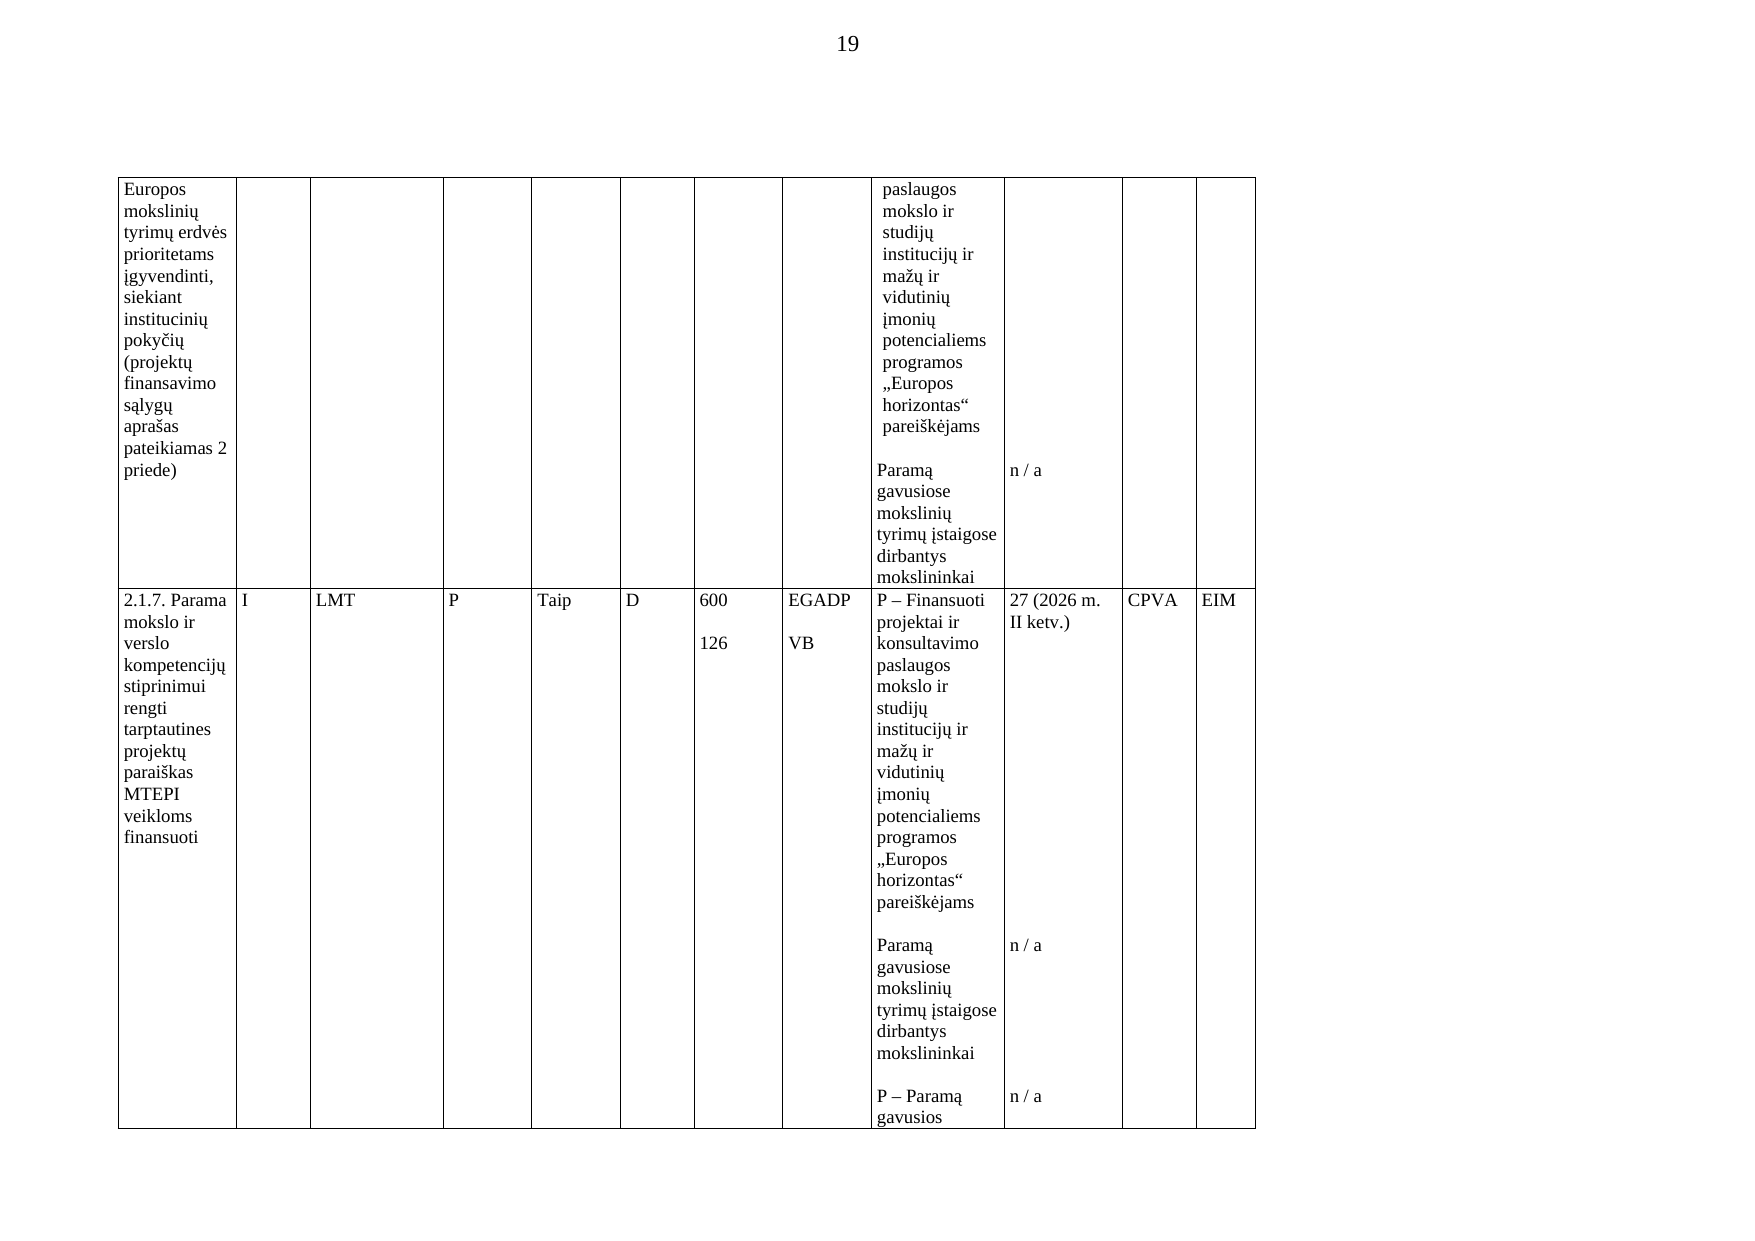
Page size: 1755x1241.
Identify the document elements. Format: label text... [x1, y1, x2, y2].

table_cell [532, 178, 620, 588]
table_cell [783, 178, 871, 588]
table_cell EIM [1197, 589, 1255, 1128]
table_cell Taip [532, 589, 620, 1128]
table_cell - [1197, 178, 1255, 588]
table_cell 27 (2026 m. II ketv.) n / a n / a [1005, 589, 1122, 1128]
table_cell n / a [1005, 178, 1122, 588]
table_cell CPVA [1123, 589, 1196, 1128]
table_cell P – Finansuoti projektai ir konsultavimo paslaugos mokslo ir studijų institucijų ir mažų ir vidutinių įmonių potencialiems programos „Europos horizontas“ pareiškėjams Paramą gavusiose mokslinių tyrimų įstaigose dirbantys mokslininkai P – Paramą gavusios [872, 589, 1004, 1128]
table_cell paslaugos mokslo ir studijų institucijų ir mažų ir vidutinių įmonių potencialiems programos „Europos horizontas“ pareiškėjams Paramą gavusiose mokslinių tyrimų įstaigose dirbantys mokslininkai [872, 178, 1004, 588]
table_cell Europos mokslinių tyrimų erdvės prioritetams įgyvendinti, siekiant institucinių pokyčių (projektų finansavimo sąlygų aprašas pateikiamas 2 priede) [119, 178, 236, 588]
table_cell I [237, 589, 310, 1128]
table_cell [444, 178, 531, 588]
table_cell EGADP VB [783, 589, 871, 1128]
table_cell 600 126 [695, 589, 782, 1128]
table_cell [1123, 178, 1196, 588]
table_cell [237, 178, 310, 588]
table_cell P [444, 589, 531, 1128]
table_cell D [621, 589, 694, 1128]
table_cell LMT [311, 589, 443, 1128]
table_cell [621, 178, 694, 588]
table_cell [695, 178, 782, 588]
table_cell 2.1.7. Parama mokslo ir verslo kompetencijų stiprinimui rengti tarptautines projektų paraiškas MTEPI veikloms finansuoti [119, 589, 236, 1128]
table_cell [311, 178, 443, 588]
